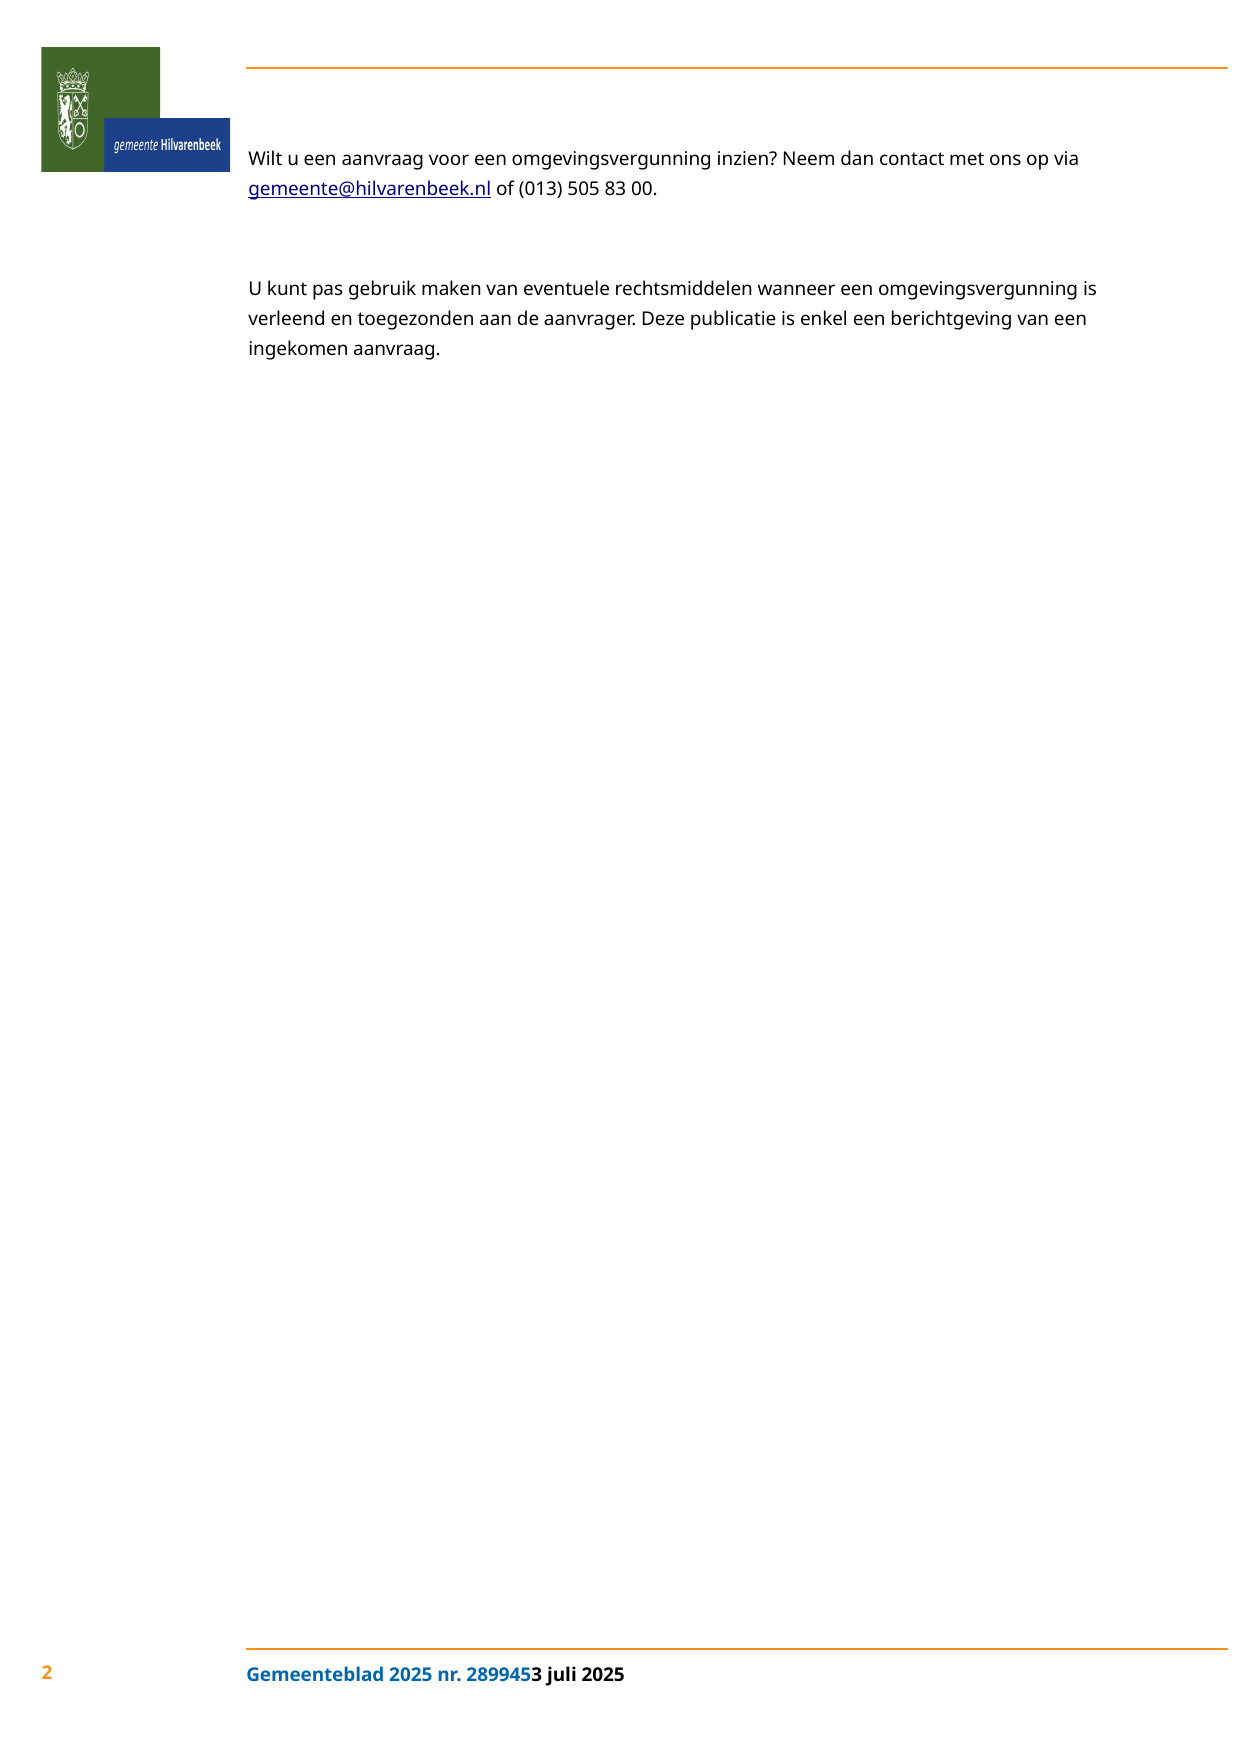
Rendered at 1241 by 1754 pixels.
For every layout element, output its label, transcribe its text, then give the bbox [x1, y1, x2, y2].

text U kunt pas gebruik maken van eventuele rechtsmiddelen wanneer een omgevingsvergunning is verleend en toegezonden aan de aanvrager. Deze publicatie is enkel een berichtgeving van een ingekomen aanvraag. [248, 276, 1152, 361]
picture [41, 47, 231, 172]
text Wilt u een aanvraag voor een omgevingsvergunning inzien? Neem dan contact met ons op via gemeente@hilvarenbeek.nl of (013) 505 83 00. [248, 145, 1152, 201]
